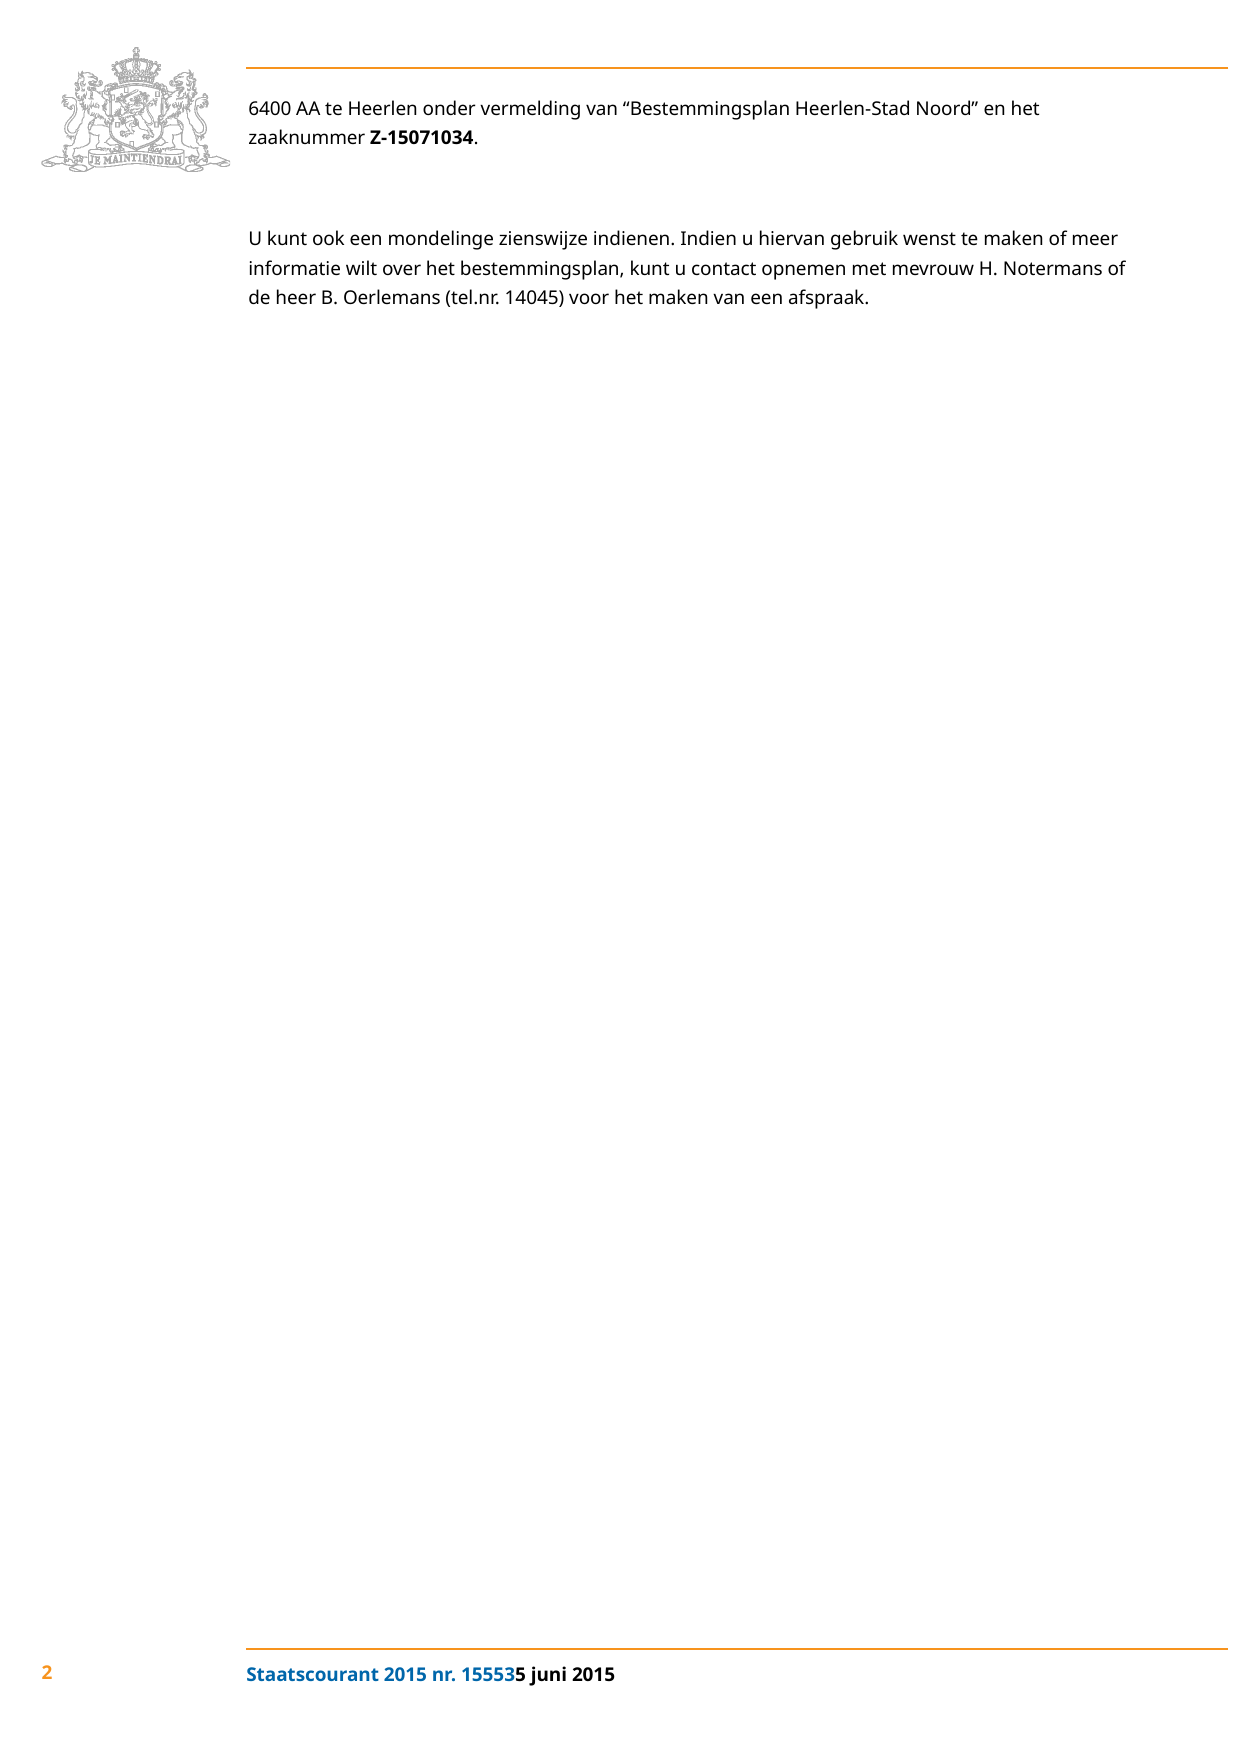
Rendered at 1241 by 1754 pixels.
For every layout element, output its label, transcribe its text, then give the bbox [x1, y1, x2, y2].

text U kunt ook een mondelinge zienswijze indienen. Indien u hiervan gebruik wenst te maken of meer informatie wilt over het bestemmingsplan, kunt u contact opnemen met mevrouw H. Notermans of de heer B. Oerlemans (tel.nr. 14045) voor het maken van een afspraak. [248, 225, 1152, 310]
text 6400 AA te Heerlen onder vermelding van “Bestemmingsplan Heerlen-Stad Noord” en het zaaknummer Z-15071034. [248, 95, 1152, 150]
picture [41, 47, 231, 172]
